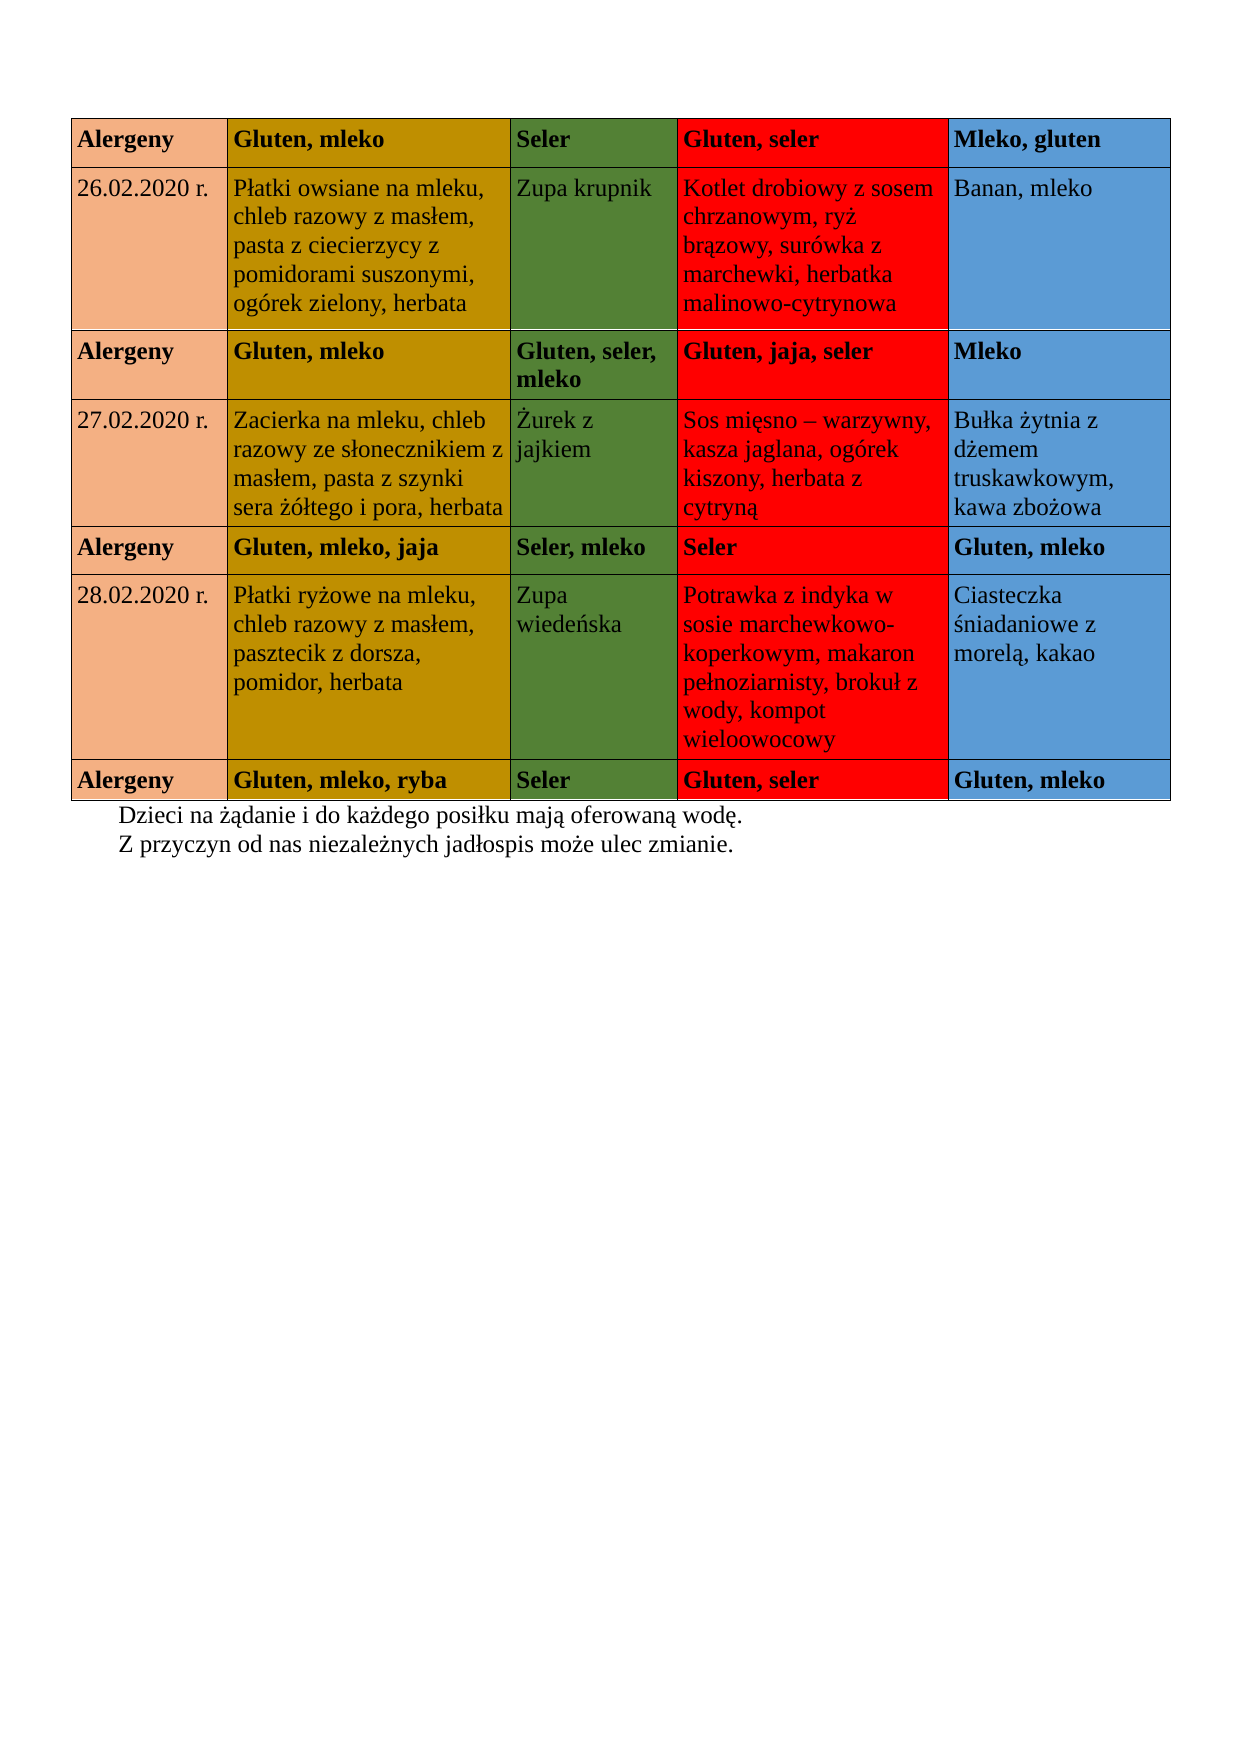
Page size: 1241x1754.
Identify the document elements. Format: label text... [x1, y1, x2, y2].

table_cell Mleko, gluten [949, 119, 1170, 166]
table_cell 27.02.2020 r. [72, 400, 227, 526]
table_cell Kotlet drobiowy z sosem chrzanowym, ryż brązowy, surówka z marchewki, herbatka malinowo-cytrynowa [678, 168, 948, 329]
table_cell Mleko [949, 331, 1170, 399]
table_cell Banan, mleko [949, 168, 1170, 329]
table_cell 28.02.2020 r. [72, 575, 227, 759]
table_cell Zupa krupnik [511, 168, 677, 329]
table_cell Sos mięsno – warzywny, kasza jaglana, ogórek kiszony, herbata z cytryną [678, 400, 948, 526]
table_cell Gluten, seler [678, 760, 948, 799]
table_cell Seler [511, 760, 677, 799]
table_cell Gluten, mleko [228, 119, 510, 166]
table_cell Płatki owsiane na mleku, chleb razowy z masłem, pasta z ciecierzycy z pomidorami suszonymi, ogórek zielony, herbata [228, 168, 510, 329]
table_cell Alergeny [72, 119, 227, 166]
text Dzieci na żądanie i do każdego posiłku mają oferowaną wodę. [118, 801, 1122, 829]
table_cell Bułka żytnia z dżemem truskawkowym, kawa zbożowa [949, 400, 1170, 526]
table_cell Żurek z jajkiem [511, 400, 677, 526]
table_cell Gluten, jaja, seler [678, 331, 948, 399]
table_cell Alergeny [72, 760, 227, 799]
table_cell Potrawka z indyka w sosie marchewkowo- koperkowym, makaron pełnoziarnisty, brokuł z wody, kompot wieloowocowy [678, 575, 948, 759]
table_cell Seler, mleko [511, 527, 677, 574]
table_cell Gluten, mleko, ryba [228, 760, 510, 799]
table_cell Płatki ryżowe na mleku, chleb razowy z masłem, pasztecik z dorsza, pomidor, herbata [228, 575, 510, 759]
table_cell Seler [678, 527, 948, 574]
table_cell Gluten, mleko [228, 331, 510, 399]
table_cell Alergeny [72, 331, 227, 399]
table_cell Seler [511, 119, 677, 166]
table_cell 26.02.2020 r. [72, 168, 227, 329]
table_cell Zacierka na mleku, chleb razowy ze słonecznikiem z masłem, pasta z szynki sera żółtego i pora, herbata [228, 400, 510, 526]
text Z przyczyn od nas niezależnych jadłospis może ulec zmianie. [118, 829, 1122, 858]
table_cell Ciasteczka śniadaniowe z morelą, kakao [949, 575, 1170, 759]
table_cell Zupa wiedeńska [511, 575, 677, 759]
table_cell Gluten, mleko [949, 760, 1170, 799]
table_cell Gluten, mleko [949, 527, 1170, 574]
table_cell Gluten, mleko, jaja [228, 527, 510, 574]
table_cell Gluten, seler [678, 119, 948, 166]
table_cell Gluten, seler, mleko [511, 331, 677, 399]
table_cell Alergeny [72, 527, 227, 574]
